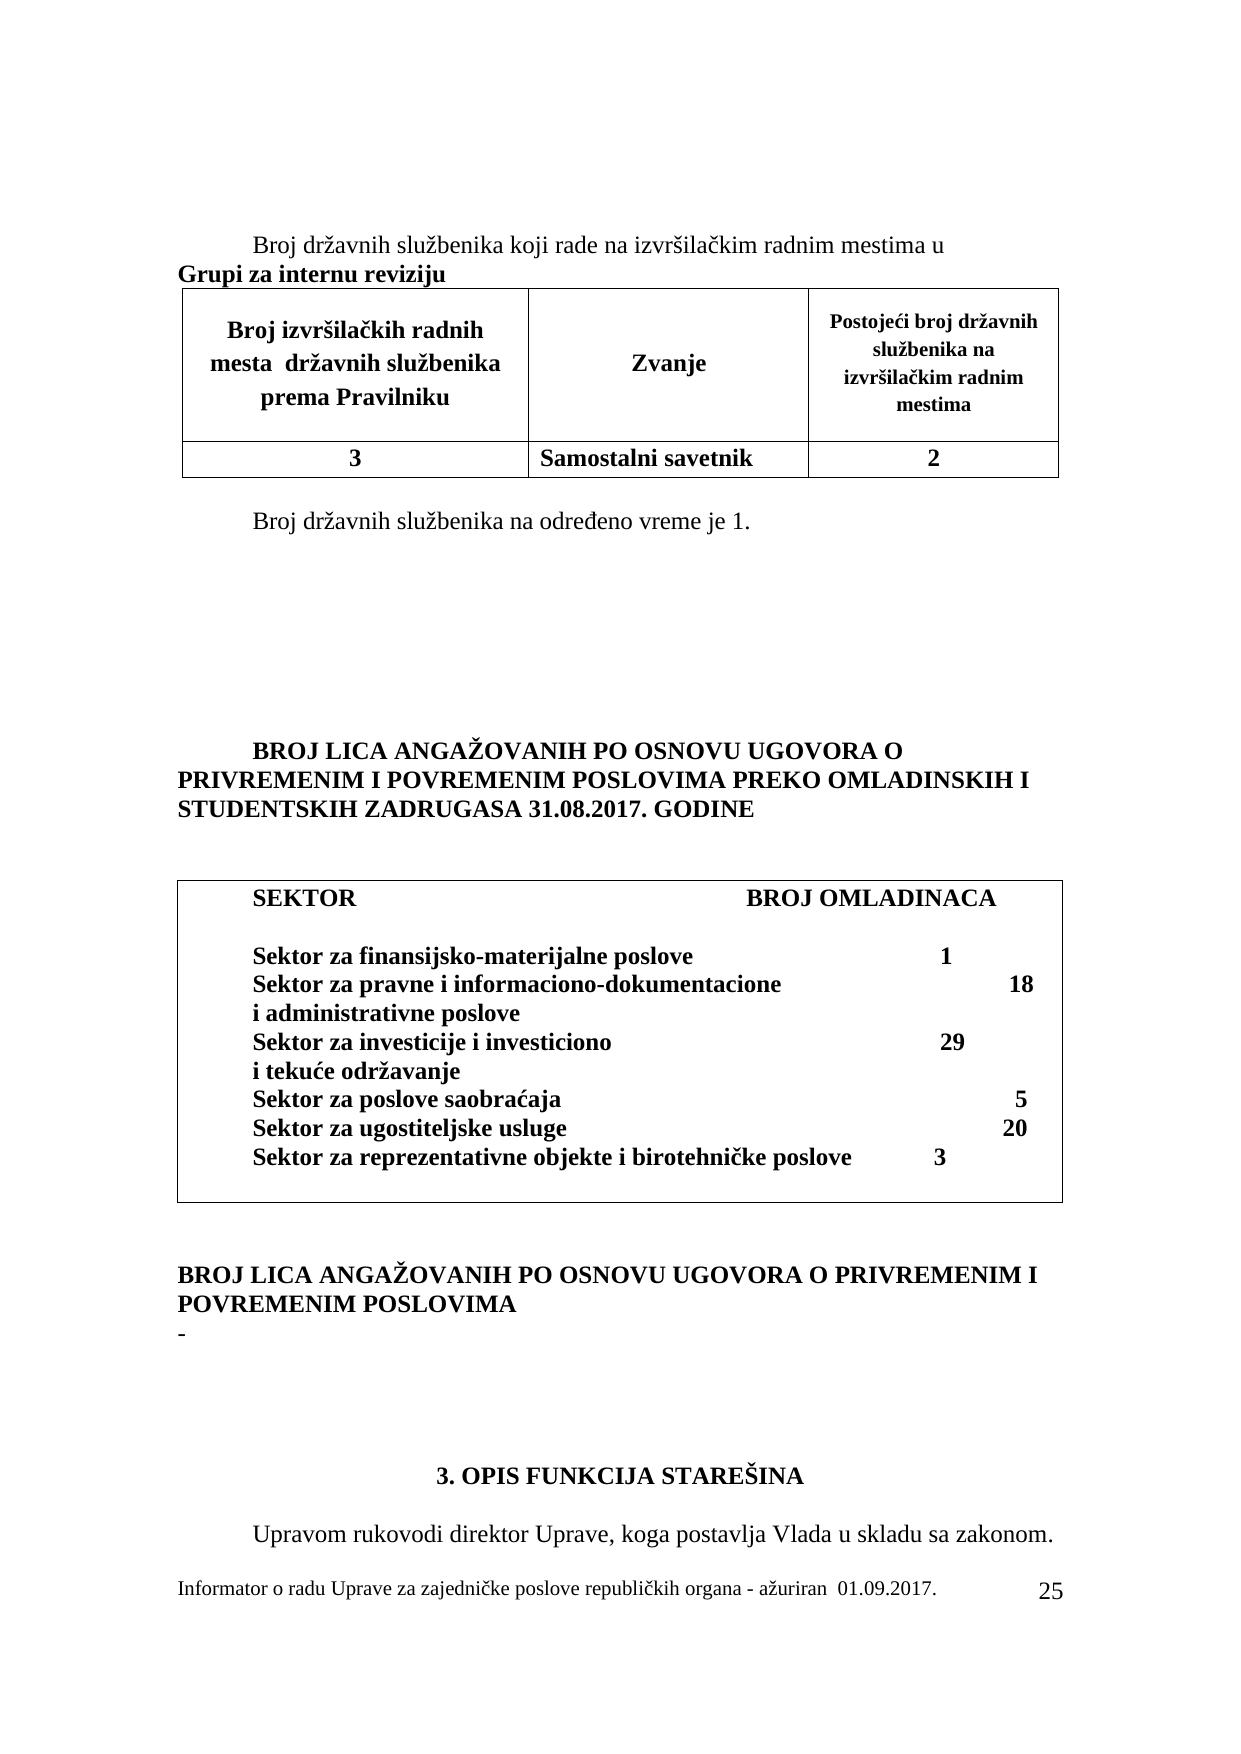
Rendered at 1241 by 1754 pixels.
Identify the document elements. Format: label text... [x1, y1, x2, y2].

table_cell 2 [809, 442, 1058, 477]
text i tekuće održavanje [178, 1053, 1062, 1081]
text Sektor za ugostitelјske usluge 20 [178, 1110, 1062, 1139]
text Sektor za investicije i investiciono 29 [178, 1024, 1062, 1053]
table_header Postojeći broj državnih službenika na izvršilačkim radnim mestima [809, 289, 1058, 441]
text BROJ LICA ANGAŽOVANIH PO OSNOVU UGOVORA O PRIVREMENIM I POVREMENIM POSLOVIMA [177, 1260, 1063, 1318]
text Sektor za reprezentativne objekte i birotehničke poslove 3 [178, 1139, 1062, 1171]
text Broj državnih službenika na određeno vreme je 1. [177, 506, 1063, 535]
text Sektor za poslove saobraćaja 5 [178, 1081, 1062, 1110]
table_cell Samostalni savetnik [529, 442, 808, 477]
text Upravom rukovodi direktor Uprave, koga postavlјa Vlada u skladu sa zakonom. [177, 1519, 1063, 1548]
text Broj državnih službenika koji rade na izvršilačkim radnim mestima u [177, 230, 1063, 259]
text SEKTOR BROJ OMLADINACA [178, 881, 1062, 912]
text i administrativne poslove [178, 995, 1062, 1024]
text - [177, 1318, 1063, 1346]
text Grupi za internu reviziju [177, 259, 1063, 288]
table_header Zvanje [529, 289, 808, 441]
text Sektor za finansijsko-materijalne poslove 1 [178, 938, 1062, 966]
text BROJ LICA ANGAŽOVANIH PO OSNOVU UGOVORA O PRIVREMENIM I POVREMENIM POSLOVIMA PREKO OMLADINSKIH I STUDENTSKIH ZADRUGASA 31.08.2017. GODINE [177, 736, 1063, 823]
table_cell 3 [183, 442, 528, 477]
text 3. OPIS FUNKCIJA STAREŠINA [177, 1461, 1063, 1490]
text Sektor za pravne i informaciono-dokumentacione 18 [178, 966, 1062, 995]
table_header Broj izvršilačkih radnih mesta državnih službenika prema Pravilniku [183, 289, 528, 441]
